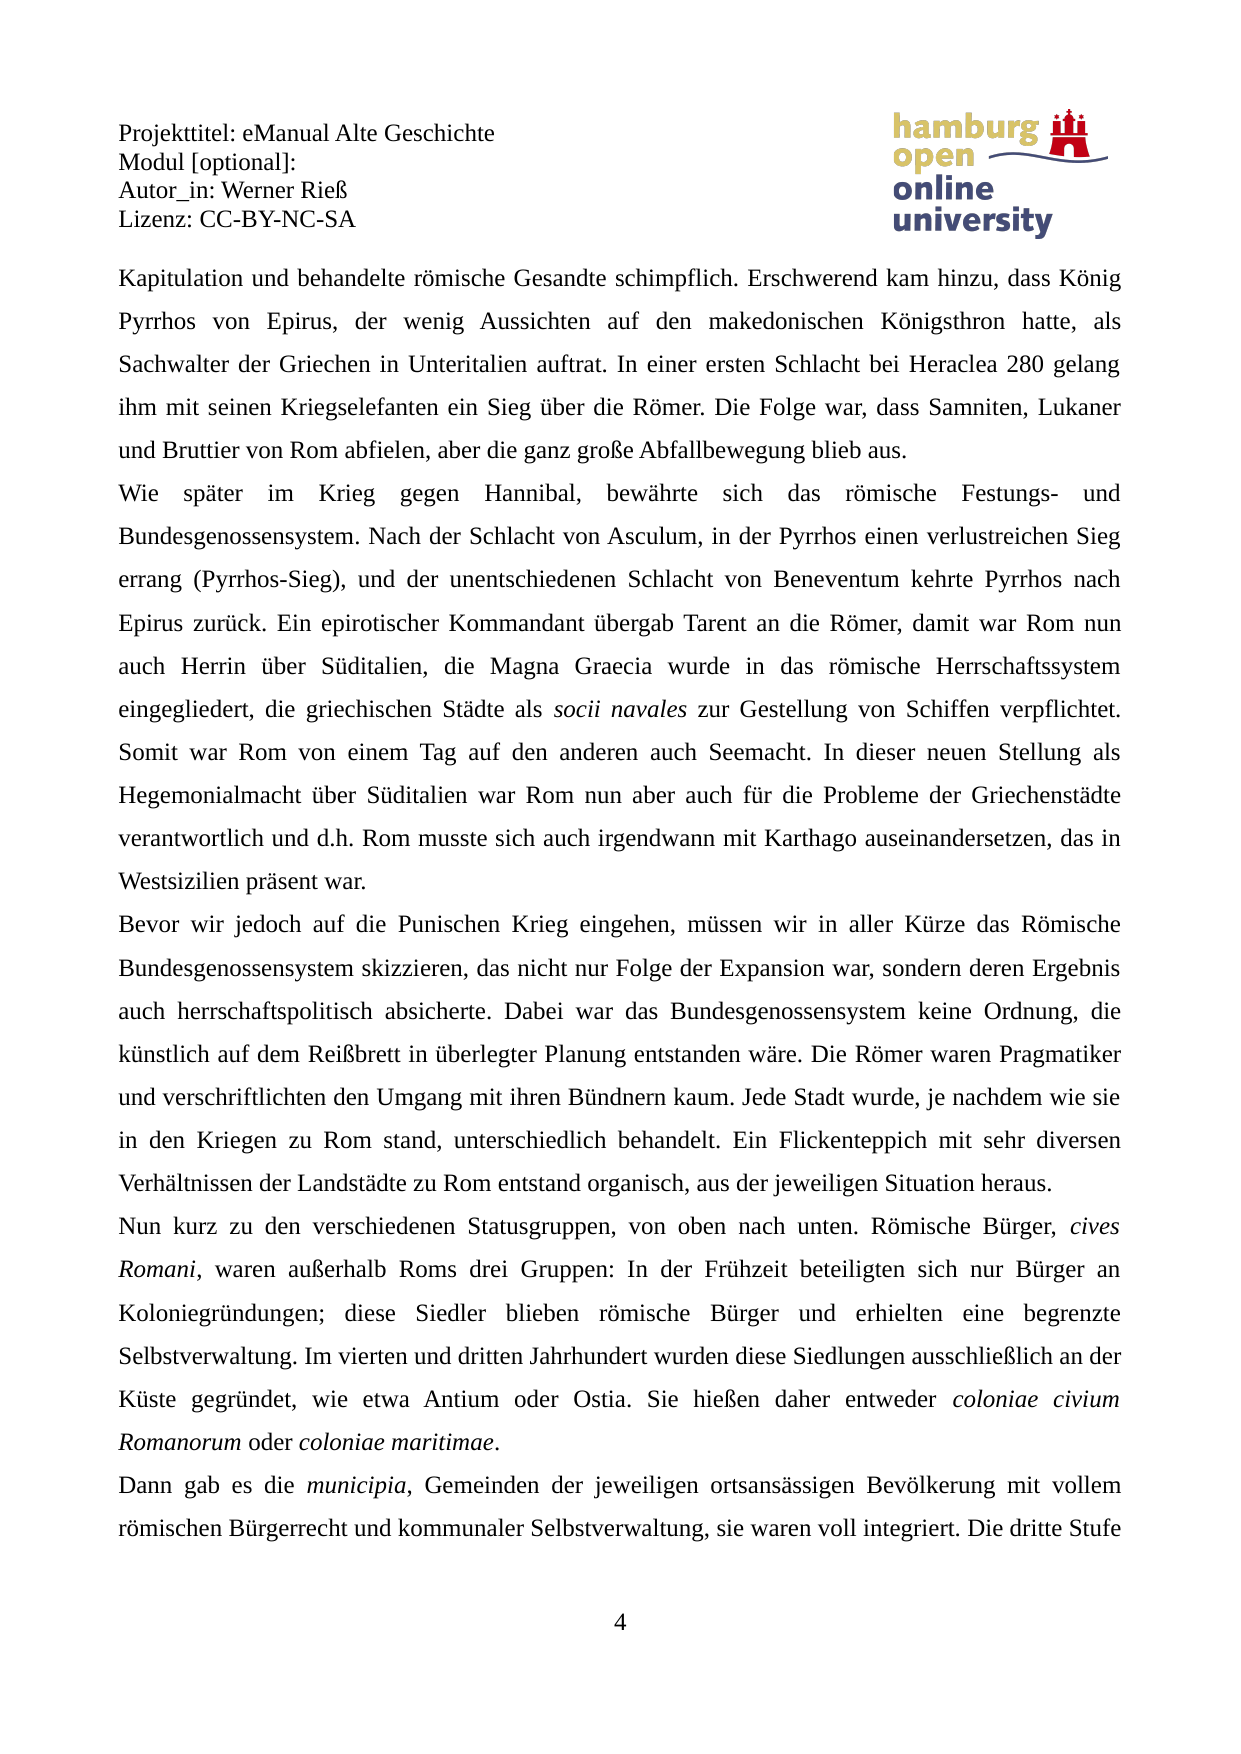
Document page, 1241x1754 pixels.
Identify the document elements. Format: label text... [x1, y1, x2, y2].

text Dann gab es die municipia, Gemeinden der jeweiligen ortsansässigen Bevölkerung mit vollem römischen Bürgerrecht und kommunaler Selbstverwaltung, sie waren voll integriert. Die dritte Stufe [118, 1470, 1122, 1542]
text Bevor wir jedoch auf die Punischen Krieg eingehen, müssen wir in aller Kürze das Römische Bundesgenossensystem skizzieren, das nicht nur Folge der Expansion war, sondern deren Ergebnis auch herrschaftspolitisch absicherte. Dabei war das Bundesgenossensystem keine Ordnung, die künstlich auf dem Reißbrett in überlegter Planung entstanden wäre. Die Römer waren Pragmatiker und verschriftlichten den Umgang mit ihren Bündnern kaum. Jede Stadt wurde, je nachdem wie sie in den Kriegen zu Rom stand, unterschiedlich behandelt. Ein Flickenteppich mit sehr diversen Verhältnissen der Landstädte zu Rom entstand organisch, aus der jeweiligen Situation heraus. [118, 909, 1122, 1197]
text Wie später im Krieg gegen Hannibal, bewährte sich das römische Festungs- und Bundesgenossensystem. Nach der Schlacht von Asculum, in der Pyrrhos einen verlustreichen Sieg errang (Pyrrhos-Sieg), und der unentschiedenen Schlacht von Beneventum kehrte Pyrrhos nach Epirus zurück. Ein epirotischer Kommandant übergab Tarent an die Römer, damit war Rom nun auch Herrin über Süditalien, die Magna Graecia wurde in das römische Herrschaftssystem eingegliedert, die griechischen Städte als socii navales zur Gestellung von Schiffen verpflichtet. Somit war Rom von einem Tag auf den anderen auch Seemacht. In dieser neuen Stellung als Hegemonialmacht über Süditalien war Rom nun aber auch für die Probleme der Griechenstädte verantwortlich und d.h. Rom musste sich auch irgendwann mit Karthago auseinandersetzen, das in Westsizilien präsent war. [118, 478, 1122, 895]
text Kapitulation und behandelte römische Gesandte schimpflich. Erschwerend kam hinzu, dass König Pyrrhos von Epirus, der wenig Aussichten auf den makedonischen Königsthron hatte, als Sachwalter der Griechen in Unteritalien auftrat. In einer ersten Schlacht bei Heraclea 280 gelang ihm mit seinen Kriegselefanten ein Sieg über die Römer. Die Folge war, dass Samniten, Lukaner und Bruttier von Rom abfielen, aber die ganz große Abfallbewegung blieb aus. [118, 263, 1122, 464]
picture [893, 109, 1108, 239]
text Nun kurz zu den verschiedenen Statusgruppen, von oben nach unten. Römische Bürger, cives Romani, waren außerhalb Roms drei Gruppen: In der Frühzeit beteiligten sich nur Bürger an Koloniegründungen; diese Siedler blieben römische Bürger und erhielten eine begrenzte Selbstverwaltung. Im vierten und dritten Jahrhundert wurden diese Siedlungen ausschließlich an der Küste gegründet, wie etwa Antium oder Ostia. Sie hießen daher entweder coloniae civium Romanorum oder coloniae maritimae. [118, 1211, 1122, 1456]
